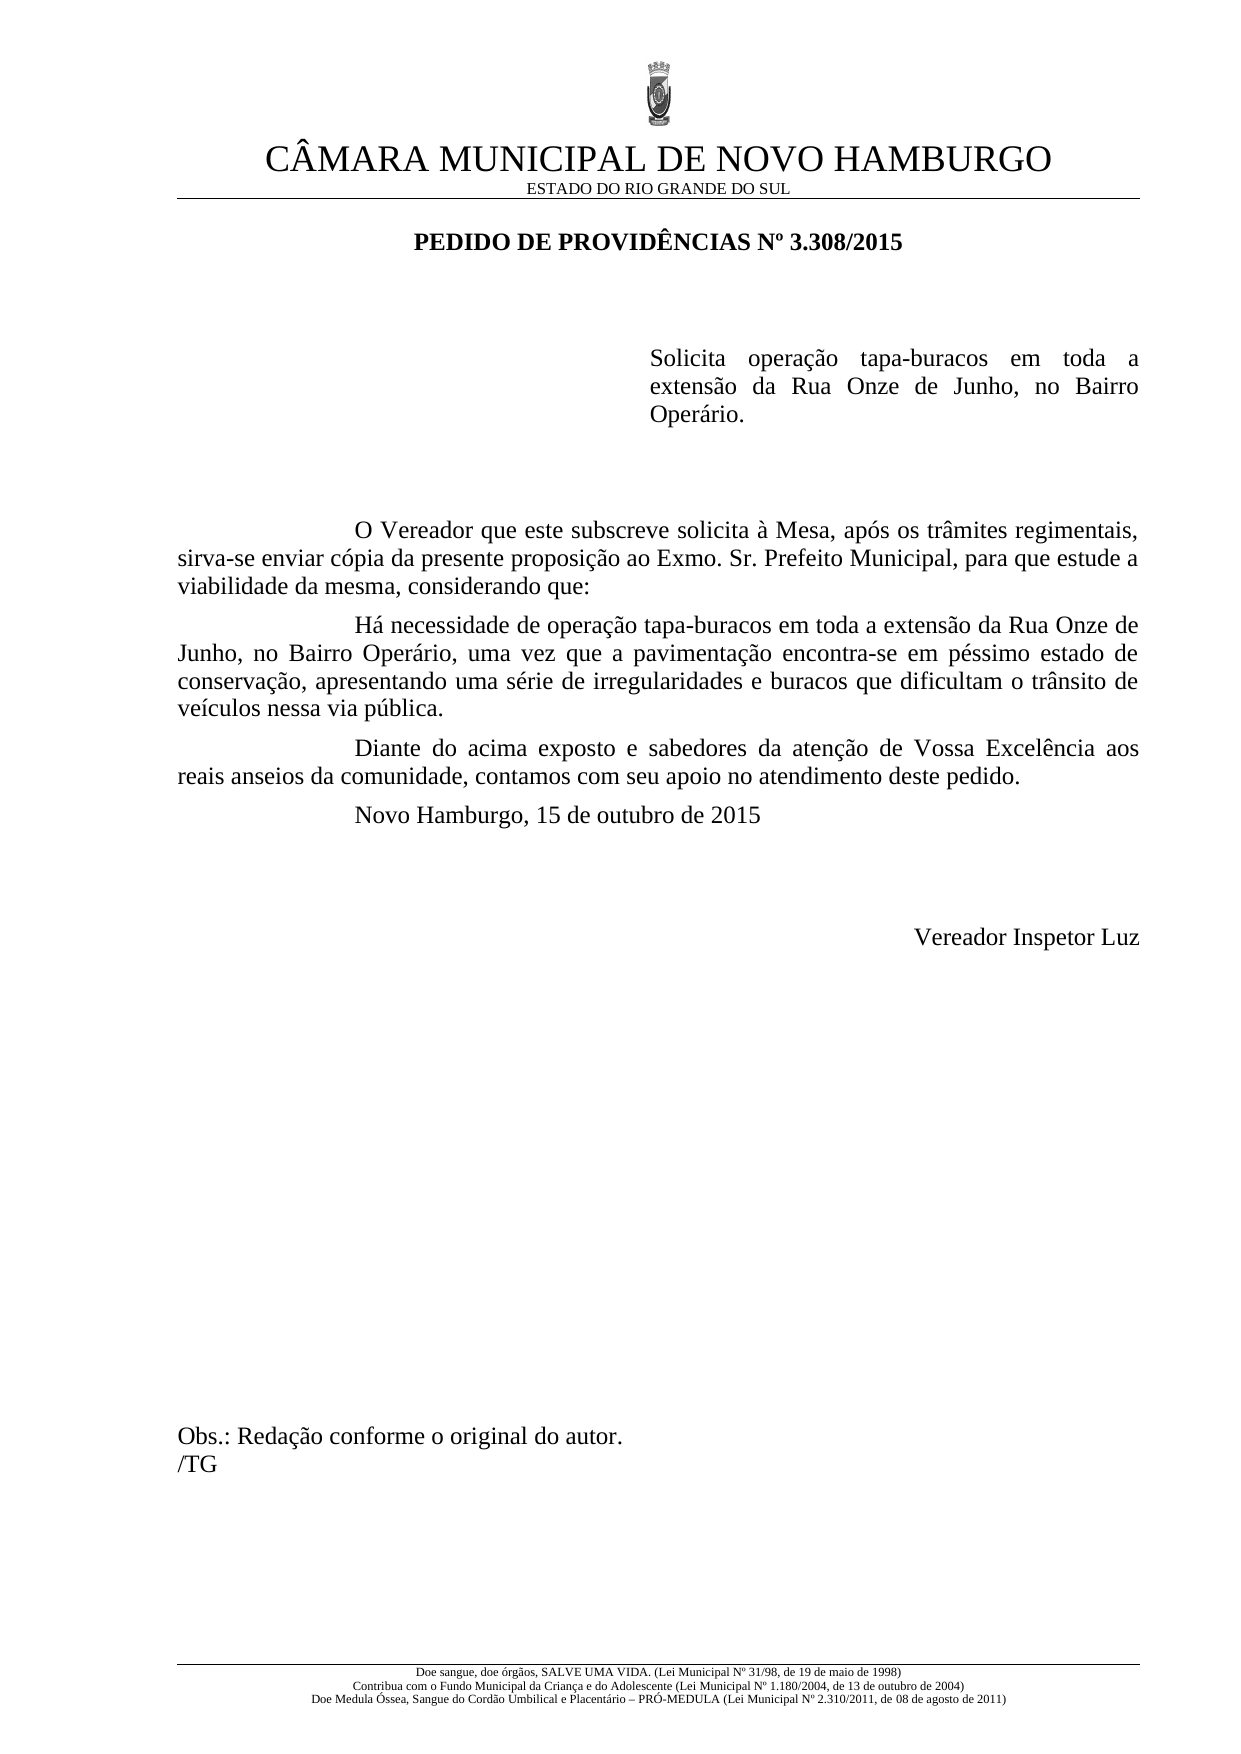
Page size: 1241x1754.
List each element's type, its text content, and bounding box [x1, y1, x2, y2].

text O Vereador que este subscreve solicita à Mesa, após os trâmites regimentais, sirva-se enviar cópia da presente proposição ao Exmo. Sr. Prefeito Municipal, para que estude a viabilidade da mesma, considerando que: [177, 516, 1140, 599]
title PEDIDO DE PROVIDÊNCIAS Nº 3.308/2015 [177, 228, 1140, 256]
text Solicita operação tapa-buracos em toda a extensão da Rua Onze de Junho, no Bairro Operário. [649, 344, 1140, 428]
text Vereador Inspetor Luz [768, 923, 1140, 951]
text Há necessidade de operação tapa-buracos em toda a extensão da Rua Onze de Junho, no Bairro Operário, uma vez que a pavimentação encontra-se em péssimo estado de conservação, apresentando uma série de irregularidades e buracos que dificultam o trânsito de veículos nessa via pública. [177, 611, 1140, 722]
text /TG [177, 1450, 1140, 1478]
text Diante do acima exposto e sabedores da atenção de Vossa Excelência aos reais anseios da comunidade, contamos com seu apoio no atendimento deste pedido. [177, 734, 1140, 789]
text Novo Hamburgo, 15 de outubro de 2015 [177, 801, 1140, 829]
text Obs.: Redação conforme o original do autor. [177, 1422, 1140, 1450]
